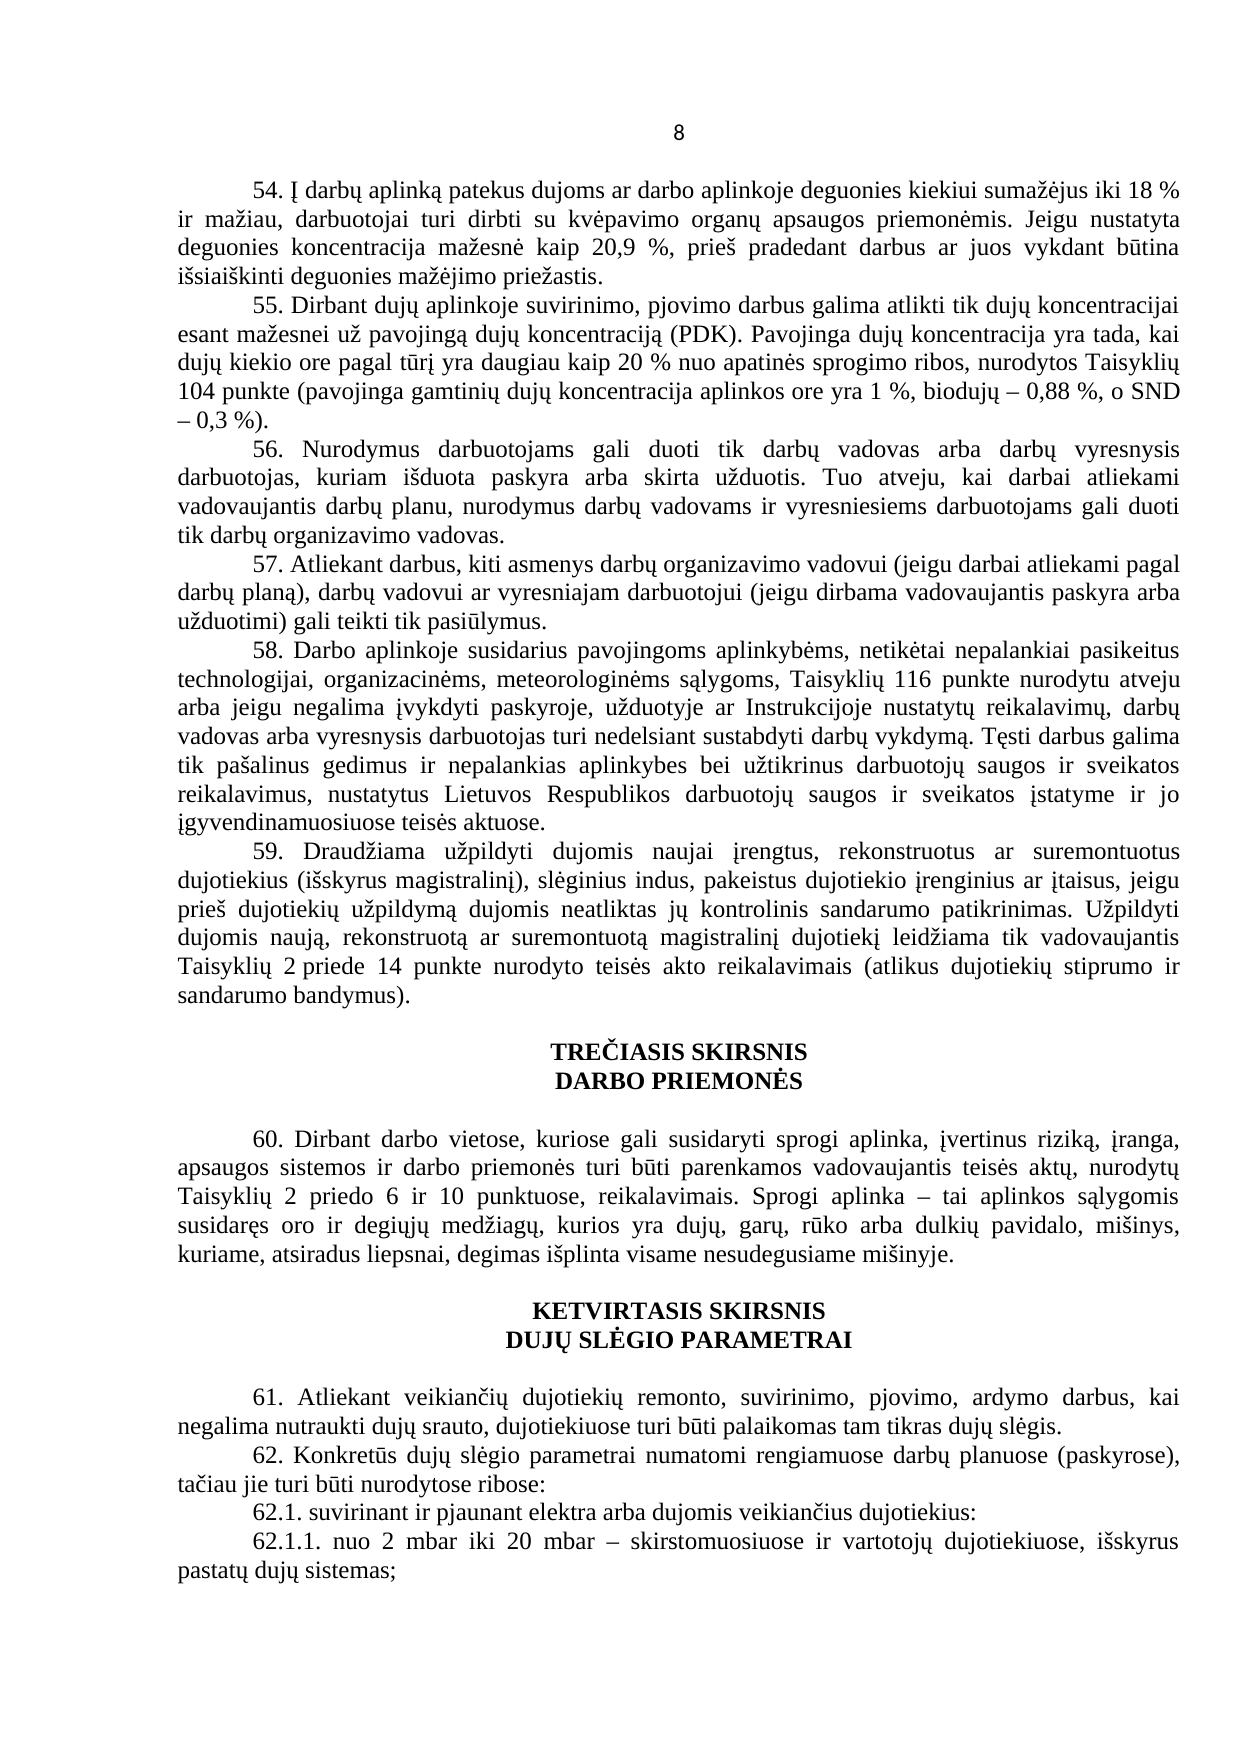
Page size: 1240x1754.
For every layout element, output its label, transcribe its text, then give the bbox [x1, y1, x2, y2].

text 57. Atliekant darbus, kiti asmenys darbų organizavimo vadovui (jeigu darbai atliekami pagal darbų planą), darbų vadovui ar vyresniajam darbuotojui (jeigu dirbama vadovaujantis paskyra arba užduotimi) gali teikti tik pasiūlymus. [177, 549, 1181, 635]
text 54. Į darbų aplinką patekus dujoms ar darbo aplinkoje deguonies kiekiui sumažėjus iki 18 % ir mažiau, darbuotojai turi dirbti su kvėpavimo organų apsaugos priemonėmis. Jeigu nustatyta deguonies koncentracija mažesnė kaip 20,9 %, prieš pradedant darbus ar juos vykdant būtina išsiaiškinti deguonies mažėjimo priežastis. [177, 175, 1181, 290]
text DUJŲ SLĖGIO PARAMETRAI [177, 1325, 1181, 1354]
text TREČIASIS SKIRSNIS [177, 1037, 1181, 1066]
text 61. Atliekant veikiančių dujotiekių remonto, suvirinimo, pjovimo, ardymo darbus, kai negalima nutraukti dujų srauto, dujotiekiuose turi būti palaikomas tam tikras dujų slėgis. [177, 1382, 1181, 1440]
text 62.1. suvirinant ir pjaunant elektra arba dujomis veikiančius dujotiekius: [177, 1497, 1181, 1526]
text KETVIRTASIS SKIRSNIS [177, 1296, 1181, 1325]
text 62.1.1. nuo 2 mbar iki 20 mbar – skirstomuosiuose ir vartotojų dujotiekiuose, išskyrus pastatų dujų sistemas; [177, 1526, 1181, 1584]
text 62. Konkretūs dujų slėgio parametrai numatomi rengiamuose darbų planuose (paskyrose), tačiau jie turi būti nurodytose ribose: [177, 1440, 1181, 1497]
text 59. Draudžiama užpildyti dujomis naujai įrengtus, rekonstruotus ar suremontuotus dujotiekius (išskyrus magistralinį), slėginius indus, pakeistus dujotiekio įrenginius ar įtaisus, jeigu prieš dujotiekių užpildymą dujomis neatliktas jų kontrolinis sandarumo patikrinimas. Užpildyti dujomis naują, rekonstruotą ar suremontuotą magistralinį dujotiekį leidžiama tik vadovaujantis Taisyklių 2 priede 14 punkte nurodyto teisės akto reikalavimais (atlikus dujotiekių stiprumo ir sandarumo bandymus). [177, 836, 1181, 1009]
text 58. Darbo aplinkoje susidarius pavojingoms aplinkybėms, netikėtai nepalankiai pasikeitus technologijai, organizacinėms, meteorologinėms sąlygoms, Taisyklių 116 punkte nurodytu atveju arba jeigu negalima įvykdyti paskyroje, užduotyje ar Instrukcijoje nustatytų reikalavimų, darbų vadovas arba vyresnysis darbuotojas turi nedelsiant sustabdyti darbų vykdymą. Tęsti darbus galima tik pašalinus gedimus ir nepalankias aplinkybes bei užtikrinus darbuotojų saugos ir sveikatos reikalavimus, nustatytus Lietuvos Respublikos darbuotojų saugos ir sveikatos įstatyme ir jo įgyvendinamuosiuose teisės aktuose. [177, 635, 1181, 836]
text 56. Nurodymus darbuotojams gali duoti tik darbų vadovas arba darbų vyresnysis darbuotojas, kuriam išduota paskyra arba skirta užduotis. Tuo atveju, kai darbai atliekami vadovaujantis darbų planu, nurodymus darbų vadovams ir vyresniesiems darbuotojams gali duoti tik darbų organizavimo vadovas. [177, 434, 1181, 549]
text 60. Dirbant darbo vietose, kuriose gali susidaryti sprogi aplinka, įvertinus riziką, įranga, apsaugos sistemos ir darbo priemonės turi būti parenkamos vadovaujantis teisės aktų, nurodytų Taisyklių 2 priedo 6 ir 10 punktuose, reikalavimais. Sprogi aplinka – tai aplinkos sąlygomis susidaręs oro ir degiųjų medžiagų, kurios yra dujų, garų, rūko arba dulkių pavidalo, mišinys, kuriame, atsiradus liepsnai, degimas išplinta visame nesudegusiame mišinyje. [177, 1124, 1181, 1267]
text 55. Dirbant dujų aplinkoje suvirinimo, pjovimo darbus galima atlikti tik dujų koncentracijai esant mažesnei už pavojingą dujų koncentraciją (PDK). Pavojinga dujų koncentracija yra tada, kai dujų kiekio ore pagal tūrį yra daugiau kaip 20 % nuo apatinės sprogimo ribos, nurodytos Taisyklių 104 punkte (pavojinga gamtinių dujų koncentracija aplinkos ore yra 1 %, biodujų – 0,88 %, o SND – 0,3 %). [177, 290, 1181, 434]
text DARBO PRIEMONĖS [177, 1066, 1181, 1095]
